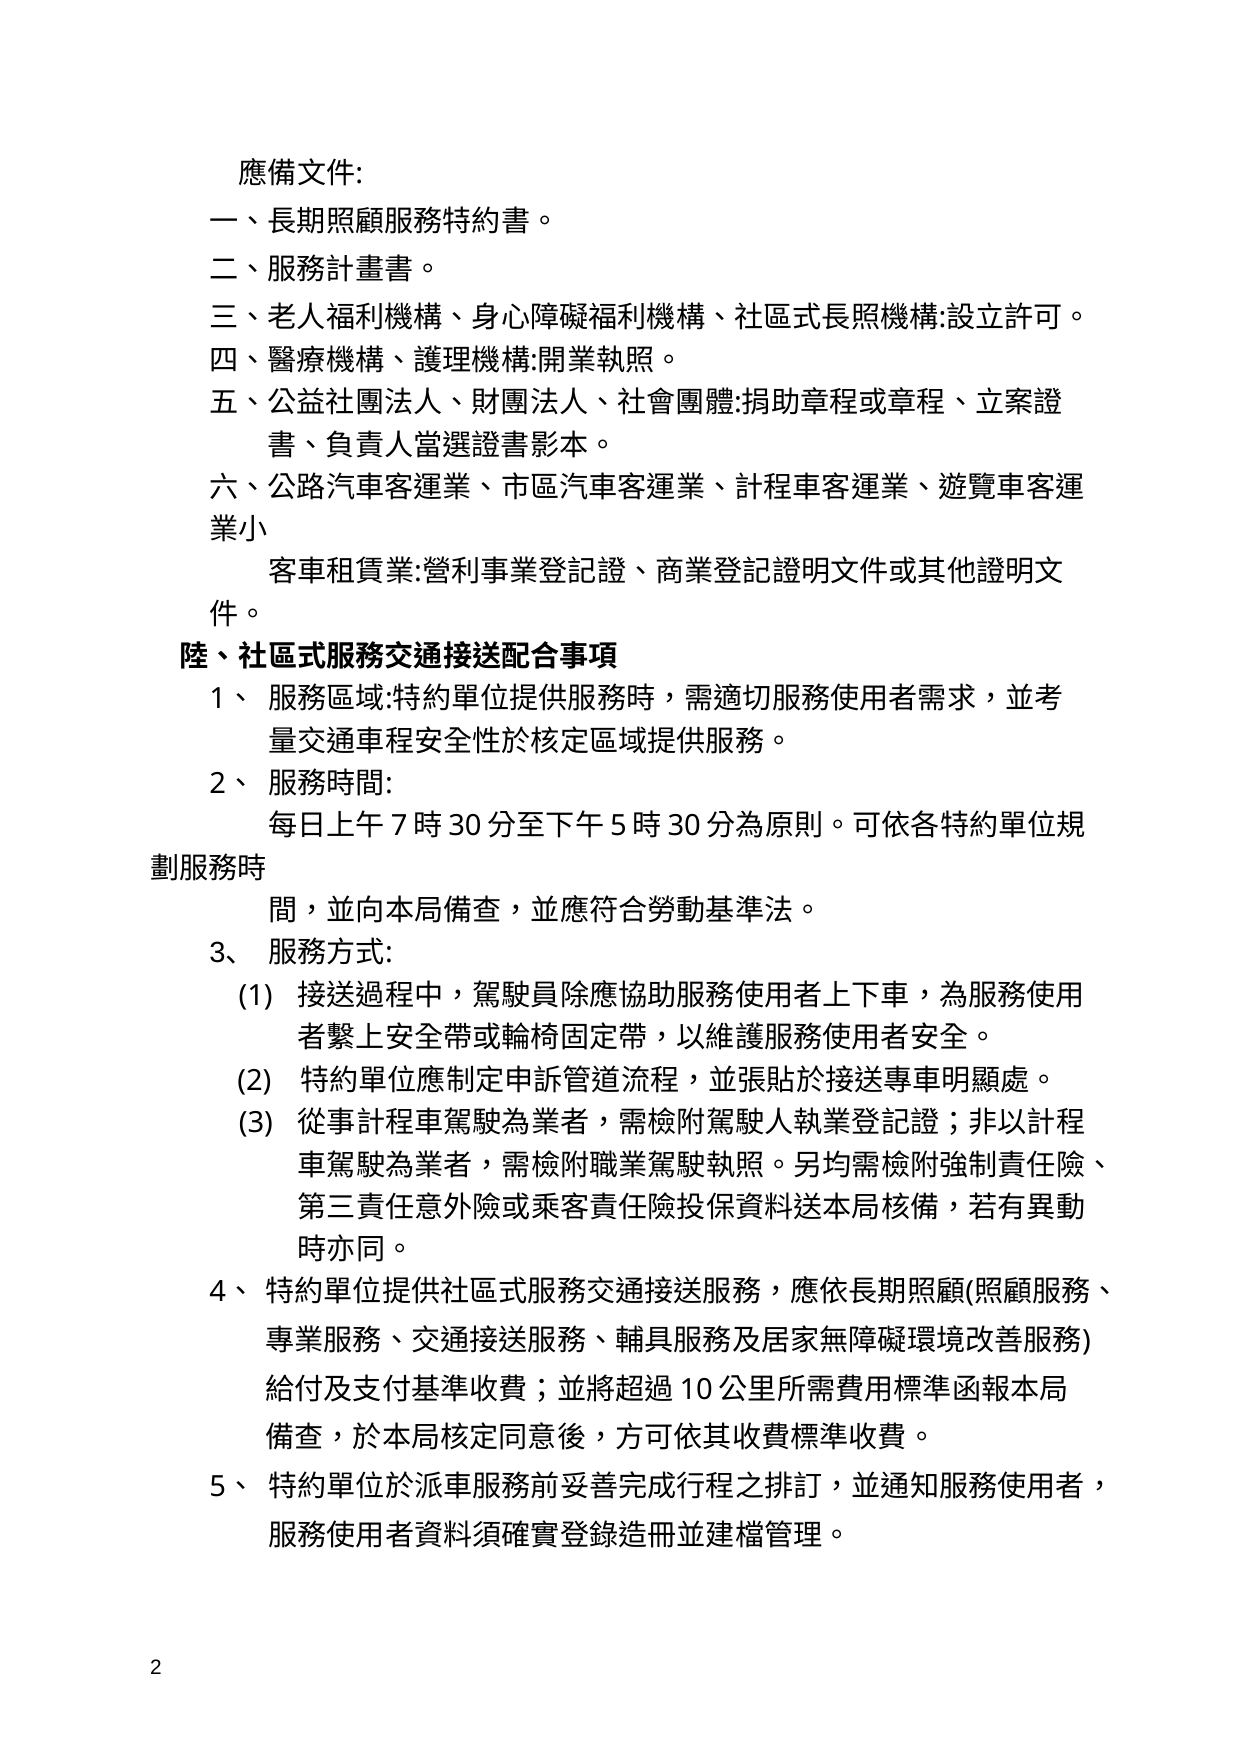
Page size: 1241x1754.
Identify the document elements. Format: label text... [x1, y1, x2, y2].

text 五、公益社團法人、財團法人、社會團體:捐助章程或章程、立案證書、負責人當選證書影本。 [209, 379, 1090, 463]
list 社區式服務交通接送配合事項 [179, 633, 1090, 675]
list 服務方式: [209, 929, 1092, 971]
text 四、醫療機構、護理機構:開業執照。 [209, 336, 1090, 379]
text 客車租賃業:營利事業登記證、商業登記證明文件或其他證明文件。 [209, 548, 1090, 633]
text 應備文件: [179, 150, 1090, 192]
list 服務時間: [209, 759, 1090, 802]
list 接送過程中，駕駛員除應協助服務使用者上下車，為服務使用者繫上安全帶或輪椅固定帶，以維護服務使用者安全。 [238, 971, 1092, 1056]
text 一、長期照顧服務特約書。 [209, 198, 1090, 240]
text 間，並向本局備查，並應符合勞動基準法。 [150, 887, 1092, 929]
list 特約單位應制定申訴管道流程，並張貼於接送專車明顯處。 [237, 1056, 1092, 1099]
text 二、服務計畫書。 [194, 246, 1090, 288]
list 從事計程車駕駛為業者，需檢附駕駛人執業登記證；非以計程車駕駛為業者，需檢附職業駕駛執照。另均需檢附強制責任險、第三責任意外險或乘客責任險投保資料送本局核備，若有異動時亦同。 [238, 1099, 1092, 1268]
text 六、公路汽車客運業、市區汽車客運業、計程車客運業、遊覽車客運業小 [209, 463, 1090, 548]
list 特約單位提供社區式服務交通接送服務，應依長期照顧(照顧服務、專業服務、交通接送服務、輔具服務及居家無障礙環境改善服務)給付及支付基準收費；並將超過10公里所需費用標準函報本局備查，於本局核定同意後，方可依其收費標準收費。 [209, 1268, 1092, 1456]
text 每日上午7時30分至下午5時30分為原則。可依各特約單位規劃服務時 [150, 802, 1092, 887]
text 三、老人福利機構、身心障礙福利機構、社區式長照機構:設立許可。 [209, 294, 1090, 336]
list 服務區域:特約單位提供服務時，需適切服務使用者需求，並考量交通車程安全性於核定區域提供服務。 [209, 675, 1090, 759]
list 特約單位於派車服務前妥善完成行程之排訂，並通知服務使用者，服務使用者資料須確實登錄造冊並建檔管理。 [209, 1462, 1092, 1553]
